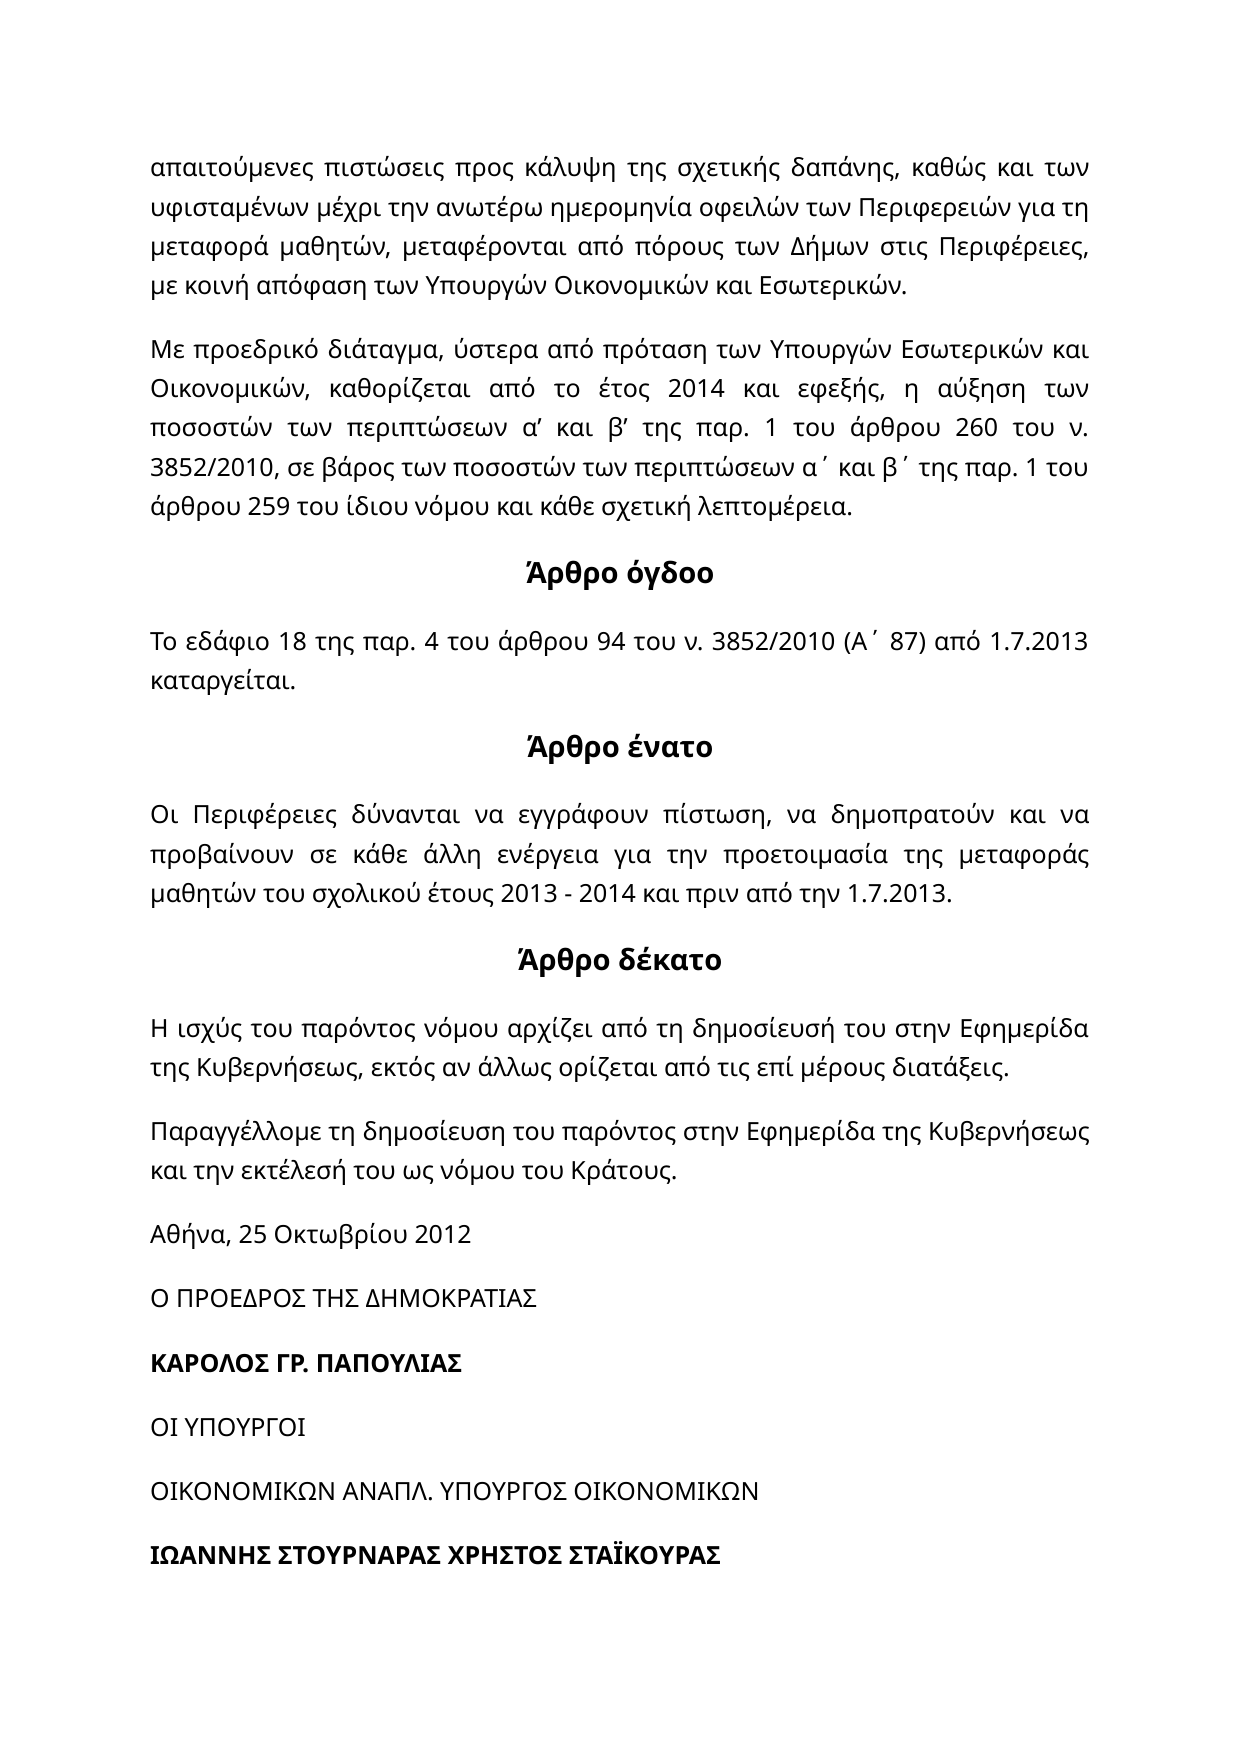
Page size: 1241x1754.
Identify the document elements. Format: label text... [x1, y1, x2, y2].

text ΚΑΡΟΛΟΣ ΓΡ. ΠΑΠΟΥΛΙΑΣ [150, 1345, 1090, 1379]
text Οι Περιφέρειες δύνανται να εγγράφουν πίστωση, να δημοπρατούν και να προβαίνουν σε κάθε άλλη ενέργεια για την προετοιμασία της μεταφοράς μαθητών του σχολικού έτους 2013 - 2014 και πριν από την 1.7.2013. [150, 797, 1090, 909]
subtitle Άρθρο όγδοο [150, 552, 1090, 592]
text ΙΩΑΝΝΗΣ ΣΤΟΥΡΝΑΡΑΣ ΧΡΗΣΤΟΣ ΣΤΑΪΚΟΥΡΑΣ [150, 1538, 1090, 1572]
text Αθήνα, 25 Οκτωβρίου 2012 [150, 1217, 1090, 1251]
subtitle Άρθρο δέκατο [150, 939, 1090, 979]
text Το εδάφιο 18 της παρ. 4 του άρθρου 94 του ν. 3852/2010 (Α΄ 87) από 1.7.2013 καταργείται. [150, 623, 1090, 696]
text απαιτούμενες πιστώσεις προς κάλυψη της σχετικής δαπάνης, καθώς και των υφισταμένων μέχρι την ανωτέρω ημερομηνία οφειλών των Περιφερειών για τη μεταφορά μαθητών, μεταφέρονται από πόρους των Δήμων στις Περιφέρειες, με κοινή απόφαση των Υπουργών Οικονομικών και Εσωτερικών. [150, 150, 1090, 302]
text Η ισχύς του παρόντος νόμου αρχίζει από τη δημοσίευσή του στην Εφημερίδα της Κυβερνήσεως, εκτός αν άλλως ορίζεται από τις επί μέρους διατάξεις. [150, 1010, 1090, 1083]
subtitle Άρθρο ένατο [150, 726, 1090, 766]
text ΟΙΚΟΝΟΜΙΚΩΝ ΑΝΑΠΛ. ΥΠΟΥΡΓΟΣ ΟΙΚΟΝΟΜΙΚΩΝ [150, 1473, 1090, 1508]
text Με προεδρικό διάταγμα, ύστερα από πρόταση των Υπουργών Εσωτερικών και Οικονομικών, καθορίζεται από το έτος 2014 και εφεξής, η αύξηση των ποσοστών των περιπτώσεων α’ και β’ της παρ. 1 του άρθρου 260 του ν. 3852/2010, σε βάρος των ποσοστών των περιπτώσεων α΄ και β΄ της παρ. 1 του άρθρου 259 του ίδιου νόμου και κάθε σχετική λεπτομέρεια. [150, 332, 1090, 522]
text Ο ΠΡΟΕΔΡΟΣ ΤΗΣ ΔΗΜΟΚΡΑΤΙΑΣ [150, 1281, 1090, 1315]
text ΟΙ ΥΠΟΥΡΓΟΙ [150, 1409, 1090, 1443]
text Παραγγέλλομε τη δημοσίευση του παρόντος στην Εφημερίδα της Κυβερνήσεως και την εκτέλεσή του ως νόμου του Κράτους. [150, 1113, 1090, 1187]
